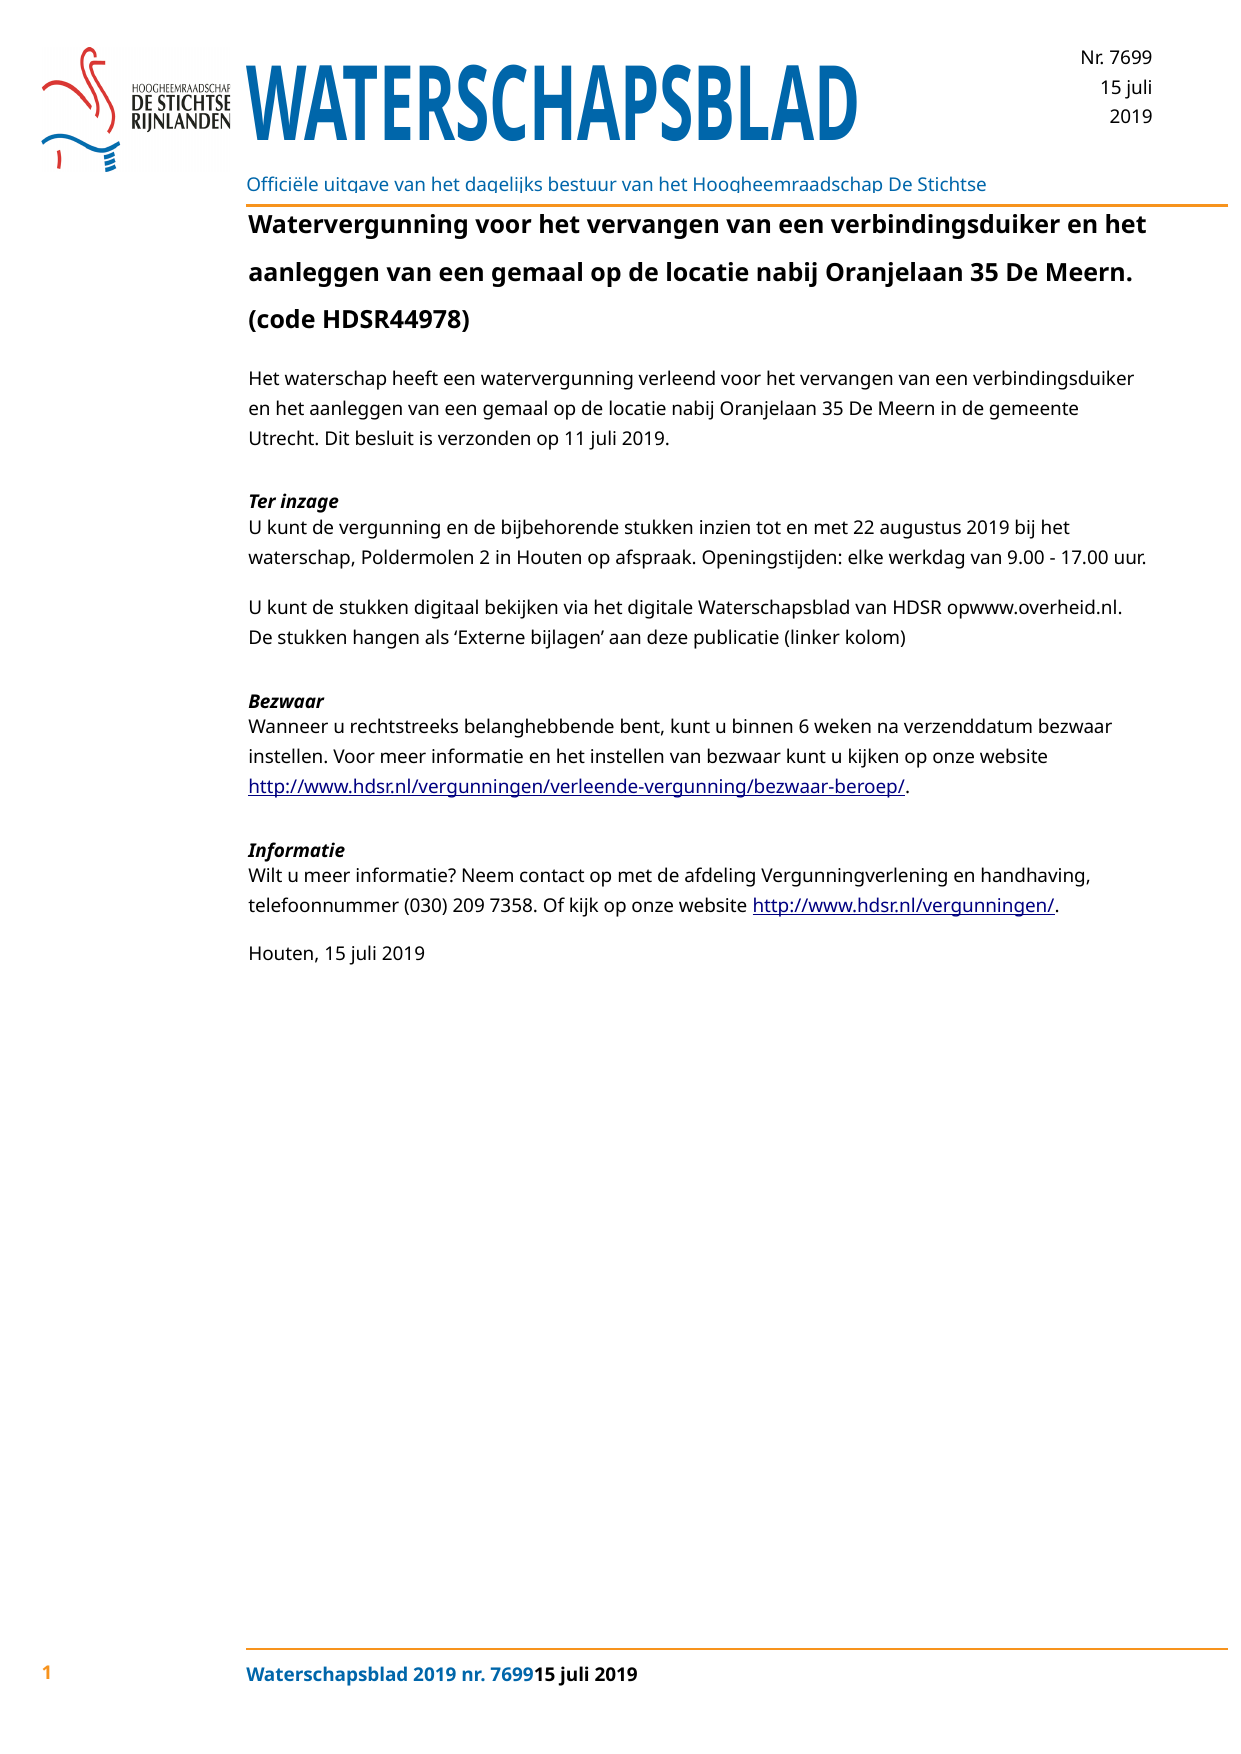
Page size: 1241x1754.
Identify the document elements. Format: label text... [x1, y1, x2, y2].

text Wilt u meer informatie? Neem contact op met de afdeling Vergunningverlening en handhaving, telefoonnummer (030) 209 7358. Of kijk op onze website http://www.hdsr.nl/vergunningen/. [248, 862, 1152, 918]
text Het waterschap heeft een watervergunning verleend voor het vervangen van een verbindingsduiker en het aanleggen van een gemaal op de locatie nabij Oranjelaan 35 De Meern in de gemeente Utrecht. Dit besluit is verzonden op 11 juli 2019. [248, 366, 1152, 450]
text Watervergunning voor het vervangen van een verbindingsduiker en het aanleggen van een gemaal op de locatie nabij Oranjelaan 35 De Meern. (code HDSR44978) [248, 207, 1152, 336]
text Wanneer u rechtstreeks belanghebbende bent, kunt u binnen 6 weken na verzenddatum bezwaar instellen. Voor meer informatie en het instellen van bezwaar kunt u kijken op onze website http://www.hdsr.nl/vergunningen/verleende-vergunning/bezwaar-beroep/. [248, 714, 1152, 798]
picture [41, 47, 231, 172]
text U kunt de stukken digitaal bekijken via het digitale Waterschapsblad van HDSR opwww.overheid.nl. De stukken hangen als ‘Externe bijlagen’ aan deze publicatie (linker kolom) [248, 594, 1152, 650]
text Informatie [248, 837, 1152, 862]
text Bezwaar [248, 688, 1152, 714]
text Houten, 15 juli 2019 [248, 940, 1152, 966]
text U kunt de vergunning en de bijbehorende stukken inzien tot en met 22 augustus 2019 bij het waterschap, Poldermolen 2 in Houten op afspraak. Openingstijden: elke werkdag van 9.00 - 17.00 uur. [248, 514, 1152, 570]
text Ter inzage [248, 489, 1152, 514]
